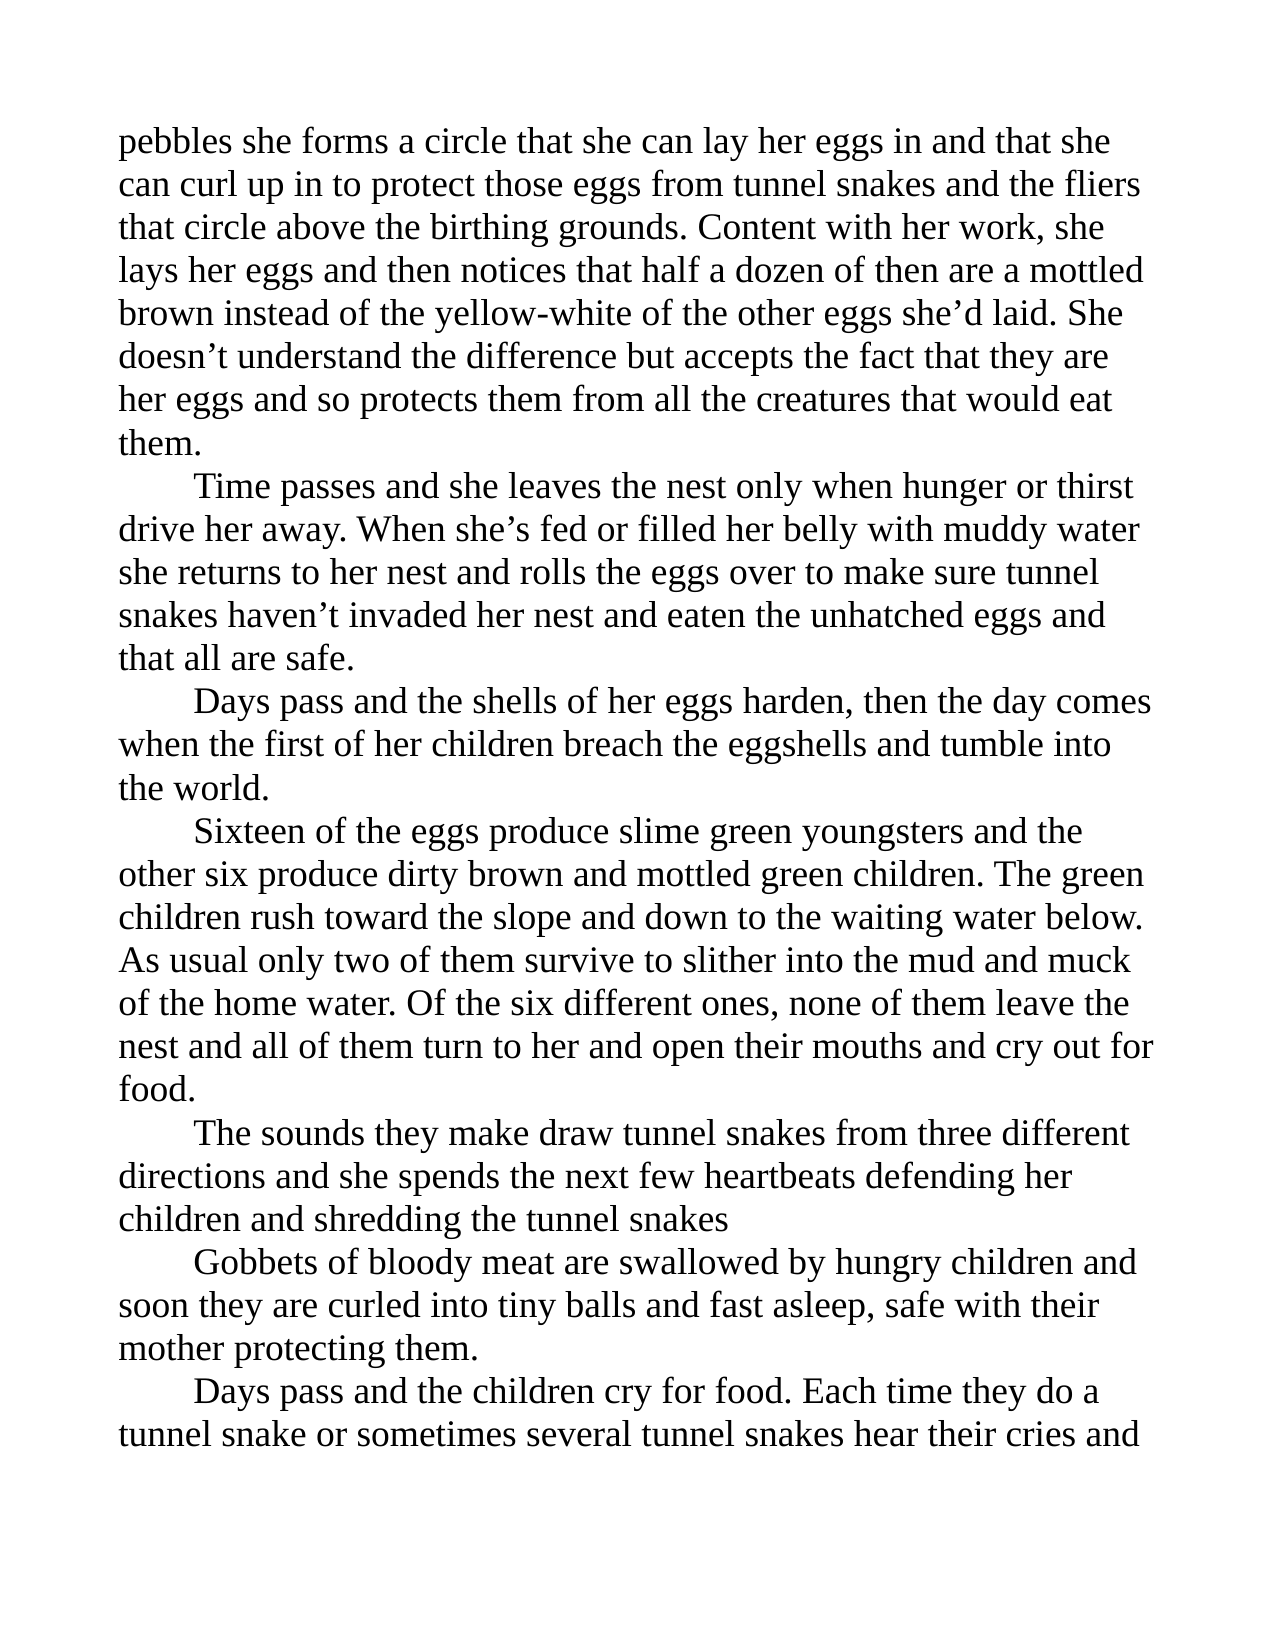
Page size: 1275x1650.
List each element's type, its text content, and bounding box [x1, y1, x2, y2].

text Time passes and she leaves the nest only when hunger or thirst drive her away. When she’s fed or filled her belly with muddy water she returns to her nest and rolls the eggs over to make sure tunnel snakes haven’t invaded her nest and eaten the unhatched eggs and that all are safe. [118, 463, 1157, 679]
text The sounds they make draw tunnel snakes from three different directions and she spends the next few heartbeats defending her children and shredding the tunnel snakes [118, 1110, 1157, 1239]
text Days pass and the shells of her eggs harden, then the day comes when the first of her children breach the eggshells and tumble into the world. [118, 679, 1157, 808]
text Gobbets of bloody meat are swallowed by hungry children and soon they are curled into tiny balls and fast asleep, safe with their mother protecting them. [118, 1239, 1157, 1369]
text Sixteen of the eggs produce slime green youngsters and the other six produce dirty brown and mottled green children. The green children rush toward the slope and down to the waiting water below. As usual only two of them survive to slither into the mud and muck of the home water. Of the six different ones, none of them leave the nest and all of them turn to her and open their mouths and cry out for food. [118, 808, 1157, 1110]
text pebbles she forms a circle that she can lay her eggs in and that she can curl up in to protect those eggs from tunnel snakes and the fliers that circle above the birthing grounds. Content with her work, she lays her eggs and then notices that half a dozen of then are a mottled brown instead of the yellow-white of the other eggs she’d laid. She doesn’t understand the difference but accepts the fact that they are her eggs and so protects them from all the creatures that would eat them. [118, 118, 1157, 463]
text Days pass and the children cry for food. Each time they do a tunnel snake or sometimes several tunnel snakes hear their cries and [118, 1369, 1157, 1455]
